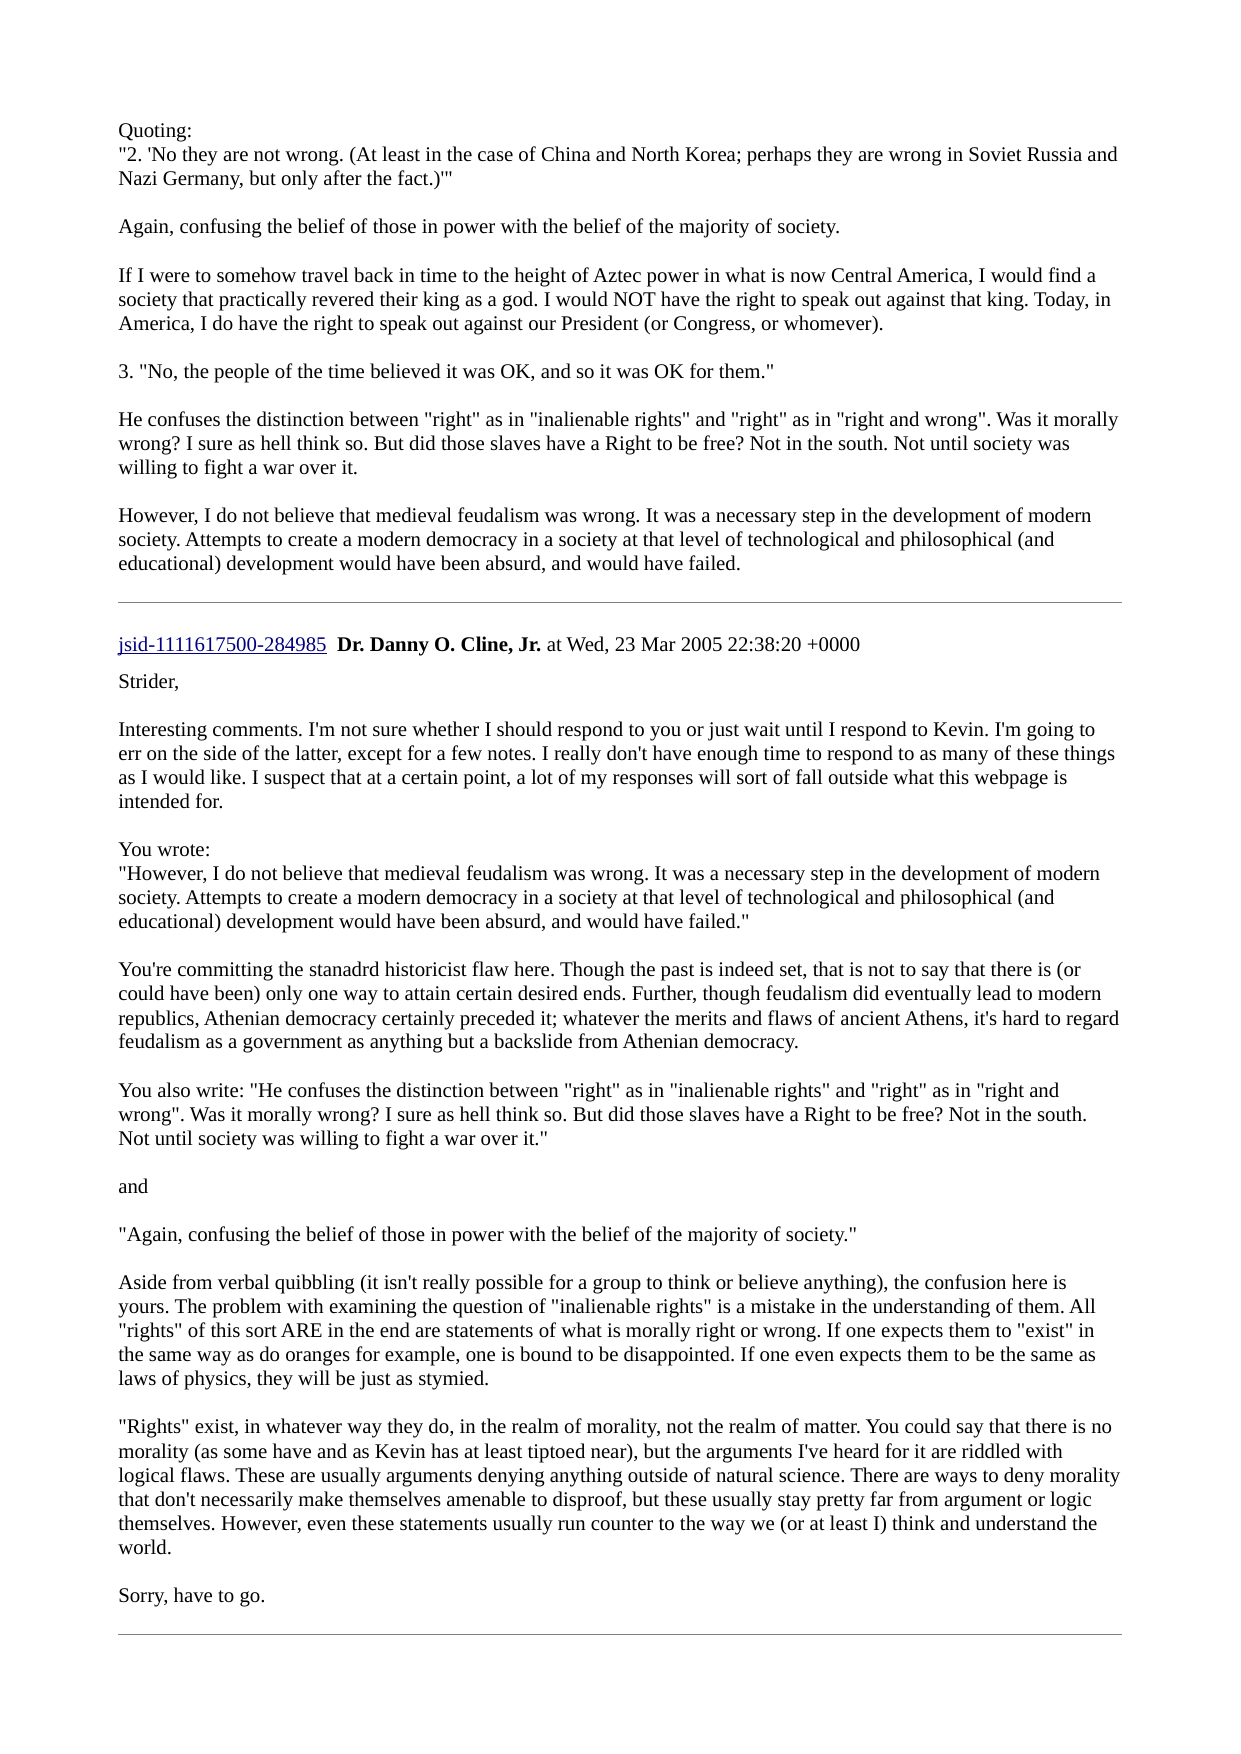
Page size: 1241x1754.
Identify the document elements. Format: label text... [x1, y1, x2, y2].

text jsid-1111617500-284985 Dr. Danny O. Cline, Jr. at Wed, 23 Mar 2005 22:38:20 +0000 [118, 632, 1122, 656]
text Quoting: "2. 'No they are not wrong. (At least in the case of China and North Korea; perhaps they are wrong in Soviet Russia and Nazi Germany, but only after the fact.)'" Again, confusing the belief of those in power with the belief of the majority of society. If I were to somehow travel back in time to the height of Aztec power in what is now Central America, I would find a society that practically revered their king as a god. I would NOT have the right to speak out against that king. Today, in America, I do have the right to speak out against our President (or Congress, or whomever). 3. "No, the people of the time believed it was OK, and so it was OK for them." He confuses the distinction between "right" as in "inalienable rights" and "right" as in "right and wrong". Was it morally wrong? I sure as hell think so. But did those slaves have a Right to be free? Not in the south. Not until society was willing to fight a war over it. However, I do not believe that medieval feudalism was wrong. It was a necessary step in the development of modern society. Attempts to create a modern democracy in a society at that level of technological and philosophical (and educational) development would have been absurd, and would have failed. [118, 118, 1122, 575]
text Strider, Interesting comments. I'm not sure whether I should respond to you or just wait until I respond to Kevin. I'm going to err on the side of the latter, except for a few notes. I really don't have enough time to respond to as many of these things as I would like. I suspect that at a certain point, a lot of my responses will sort of fall outside what this webpage is intended for. You wrote: "However, I do not believe that medieval feudalism was wrong. It was a necessary step in the development of modern society. Attempts to create a modern democracy in a society at that level of technological and philosophical (and educational) development would have been absurd, and would have failed." You're committing the stanadrd historicist flaw here. Though the past is indeed set, that is not to say that there is (or could have been) only one way to attain certain desired ends. Further, though feudalism did eventually lead to modern republics, Athenian democracy certainly preceded it; whatever the merits and flaws of ancient Athens, it's hard to regard feudalism as a government as anything but a backslide from Athenian democracy. You also write: "He confuses the distinction between "right" as in "inalienable rights" and "right" as in "right and wrong". Was it morally wrong? I sure as hell think so. But did those slaves have a Right to be free? Not in the south. Not until society was willing to fight a war over it." and "Again, confusing the belief of those in power with the belief of the majority of society." Aside from verbal quibbling (it isn't really possible for a group to think or believe anything), the confusion here is yours. The problem with examining the question of "inalienable rights" is a mistake in the understanding of them. All "rights" of this sort ARE in the end are statements of what is morally right or wrong. If one expects them to "exist" in the same way as do oranges for example, one is bound to be disappointed. If one even expects them to be the same as laws of physics, they will be just as stymied. "Rights" exist, in whatever way they do, in the realm of morality, not the realm of matter. You could say that there is no morality (as some have and as Kevin has at least tiptoed near), but the arguments I've heard for it are riddled with logical flaws. These are usually arguments denying anything outside of natural science. There are ways to deny morality that don't necessarily make themselves amenable to disproof, but these usually stay pretty far from argument or logic themselves. However, even these statements usually run counter to the way we (or at least I) think and understand the world. Sorry, have to go. [118, 668, 1122, 1607]
